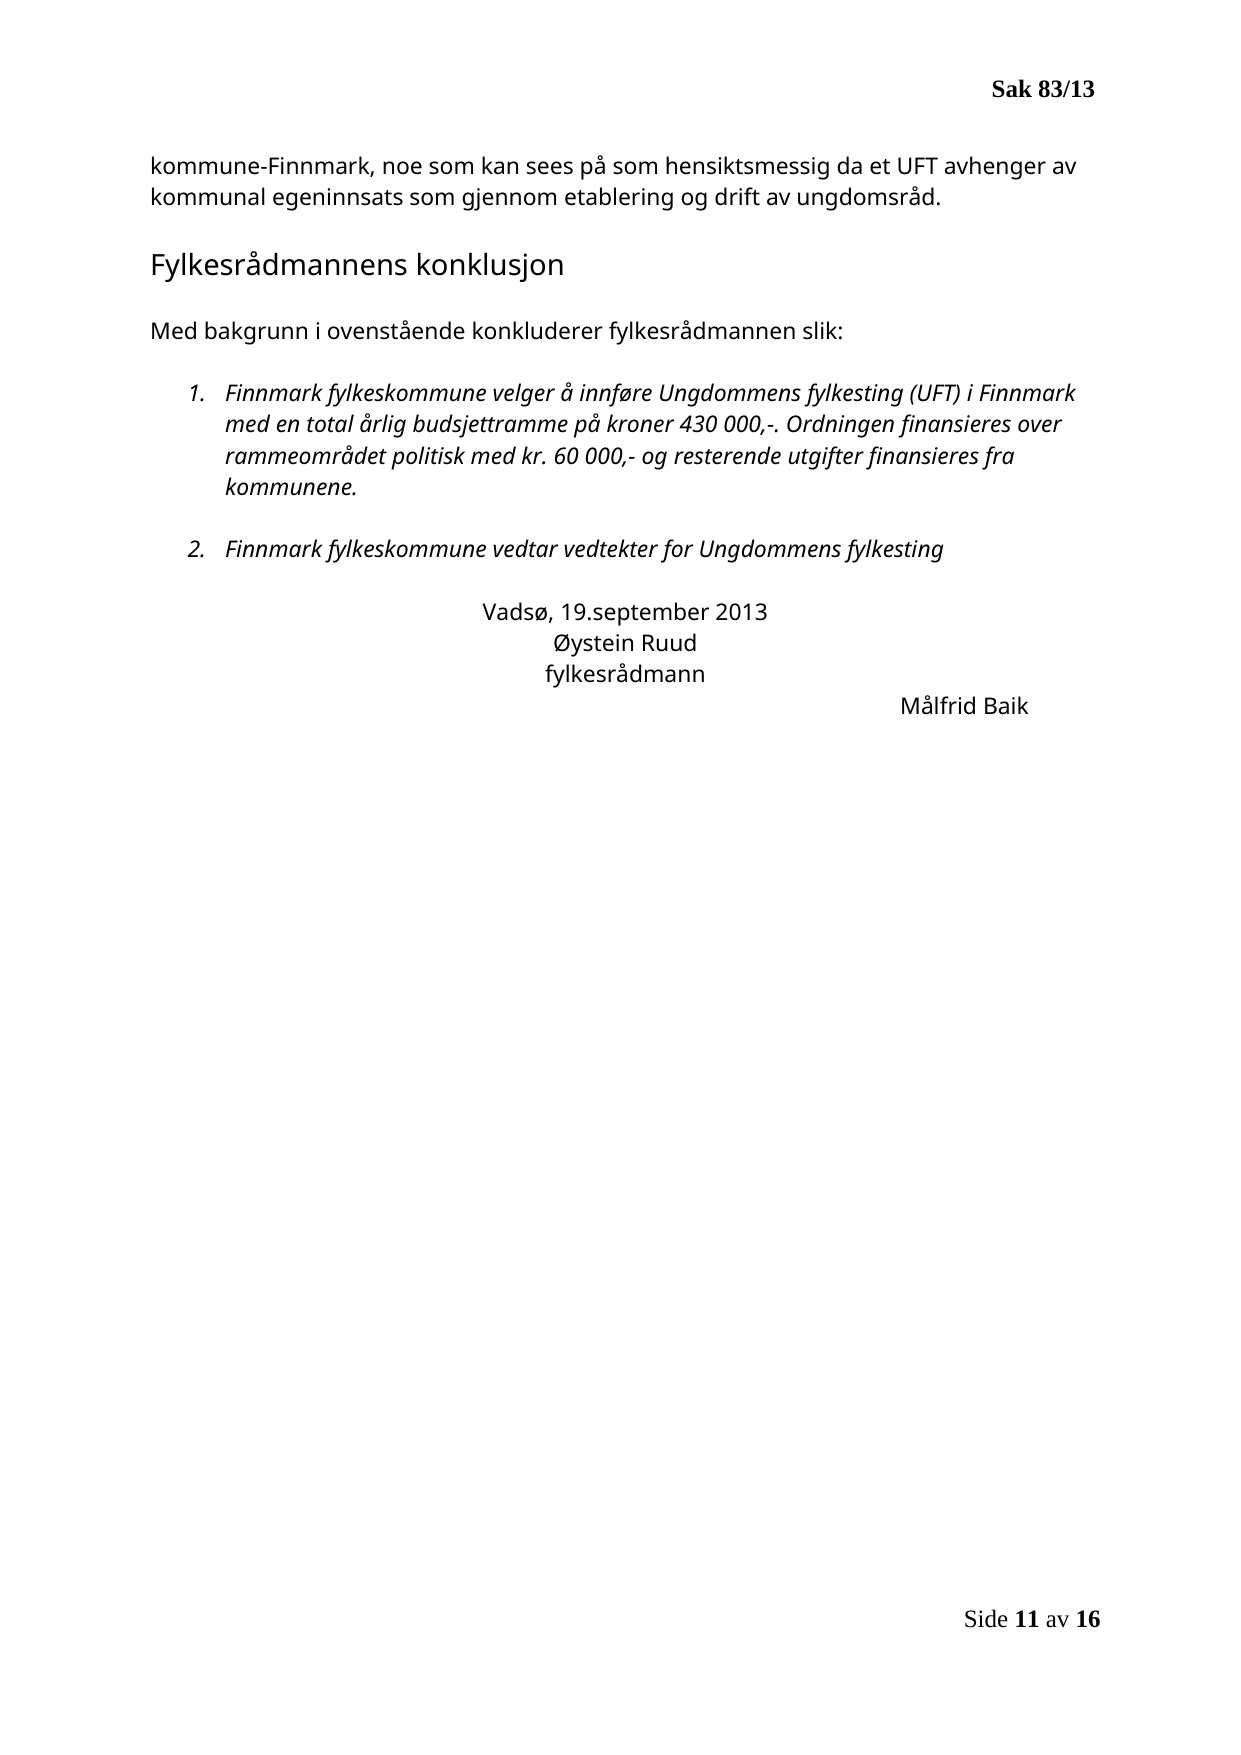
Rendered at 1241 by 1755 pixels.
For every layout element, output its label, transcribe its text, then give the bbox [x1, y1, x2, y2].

text med en total årlig budsjettramme på kroner 430 000,-. Ordningen finansieres over [225, 408, 1100, 440]
list Finnmark fylkeskommune velger å innføre Ungdommens fylkesting (UFT) i Finnmark [187, 377, 1100, 408]
text kommunal egeninnsats som gjennom etablering og drift av ungdomsråd. [150, 181, 1100, 212]
text Øystein Ruud [150, 627, 1100, 658]
text Målfrid Baik [825, 690, 1100, 721]
text Fylkesrådmannens konklusjon [150, 244, 1100, 283]
text kommunene. [225, 471, 1100, 502]
text kommune-Finnmark, noe som kan sees på som hensiktsmessig da et UFT avhenger av [150, 150, 1100, 181]
text Vadsø, 19.september 2013 [150, 596, 1100, 627]
text rammeområdet politisk med kr. 60 000,- og resterende utgifter finansieres fra [225, 440, 1100, 471]
text fylkesrådmann [150, 658, 1100, 690]
text Med bakgrunn i ovenstående konkluderer fylkesrådmannen slik: [150, 315, 1100, 346]
list Finnmark fylkeskommune vedtar vedtekter for Ungdommens fylkesting [187, 533, 1100, 565]
